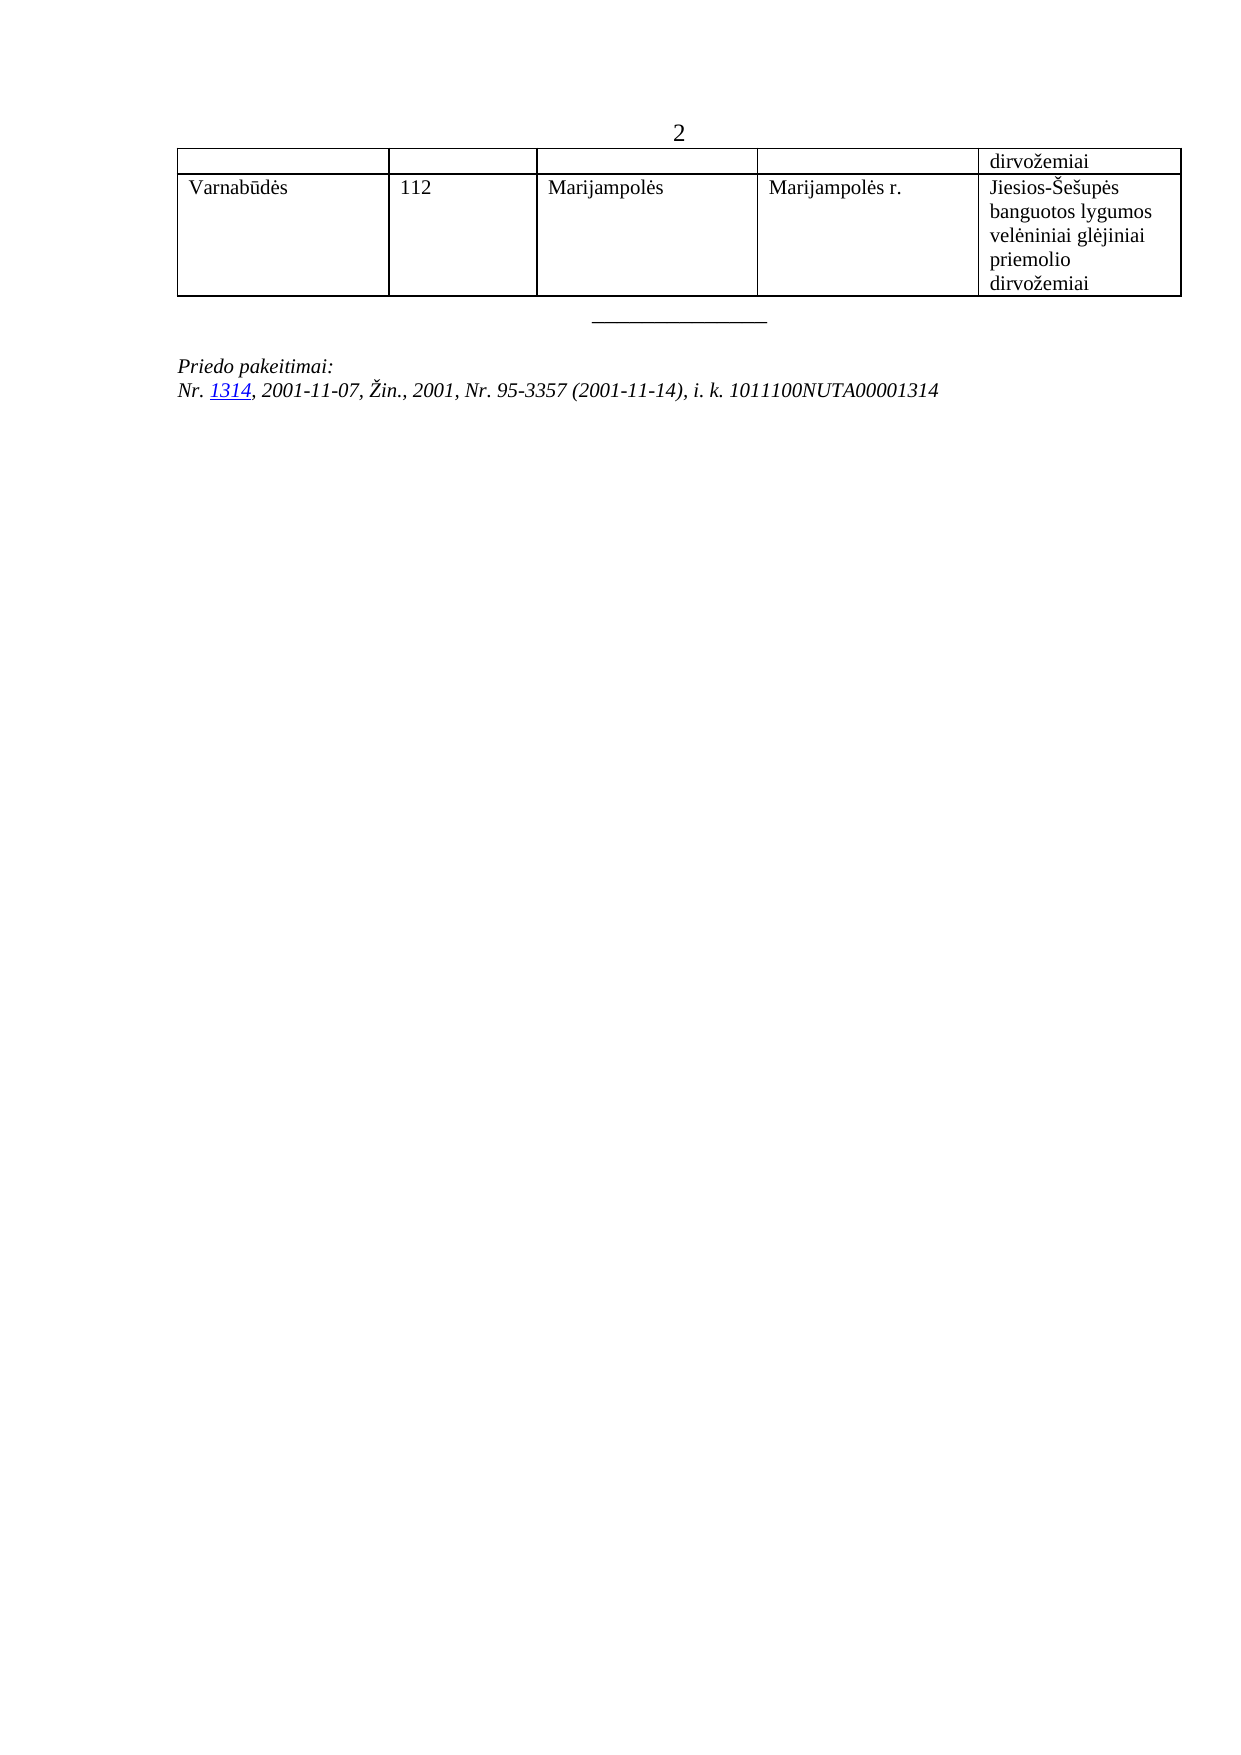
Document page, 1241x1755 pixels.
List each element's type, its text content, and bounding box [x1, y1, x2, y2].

table_cell 112 [390, 175, 536, 295]
table_cell dirvožemiai [979, 149, 1180, 173]
text Nr. 1314, 2001-11-07, Žin., 2001, Nr. 95-3357 (2001-11-14), i. k. 1011100NUTA00001314 [177, 378, 1181, 402]
text ______________ [177, 297, 1181, 325]
table_cell [178, 149, 388, 173]
table_cell [758, 149, 978, 173]
table_cell Jiesios-Šešupės banguotos lygumos velėniniai glėjiniai priemolio dirvožemiai [979, 175, 1180, 295]
table_cell [390, 149, 536, 173]
table_cell Varnabūdės [178, 175, 388, 295]
text Priedo pakeitimai: [177, 354, 1181, 378]
table_cell [538, 149, 757, 173]
table_cell Marijampolės r. [758, 175, 978, 295]
table_cell Marijampolės [538, 175, 757, 295]
